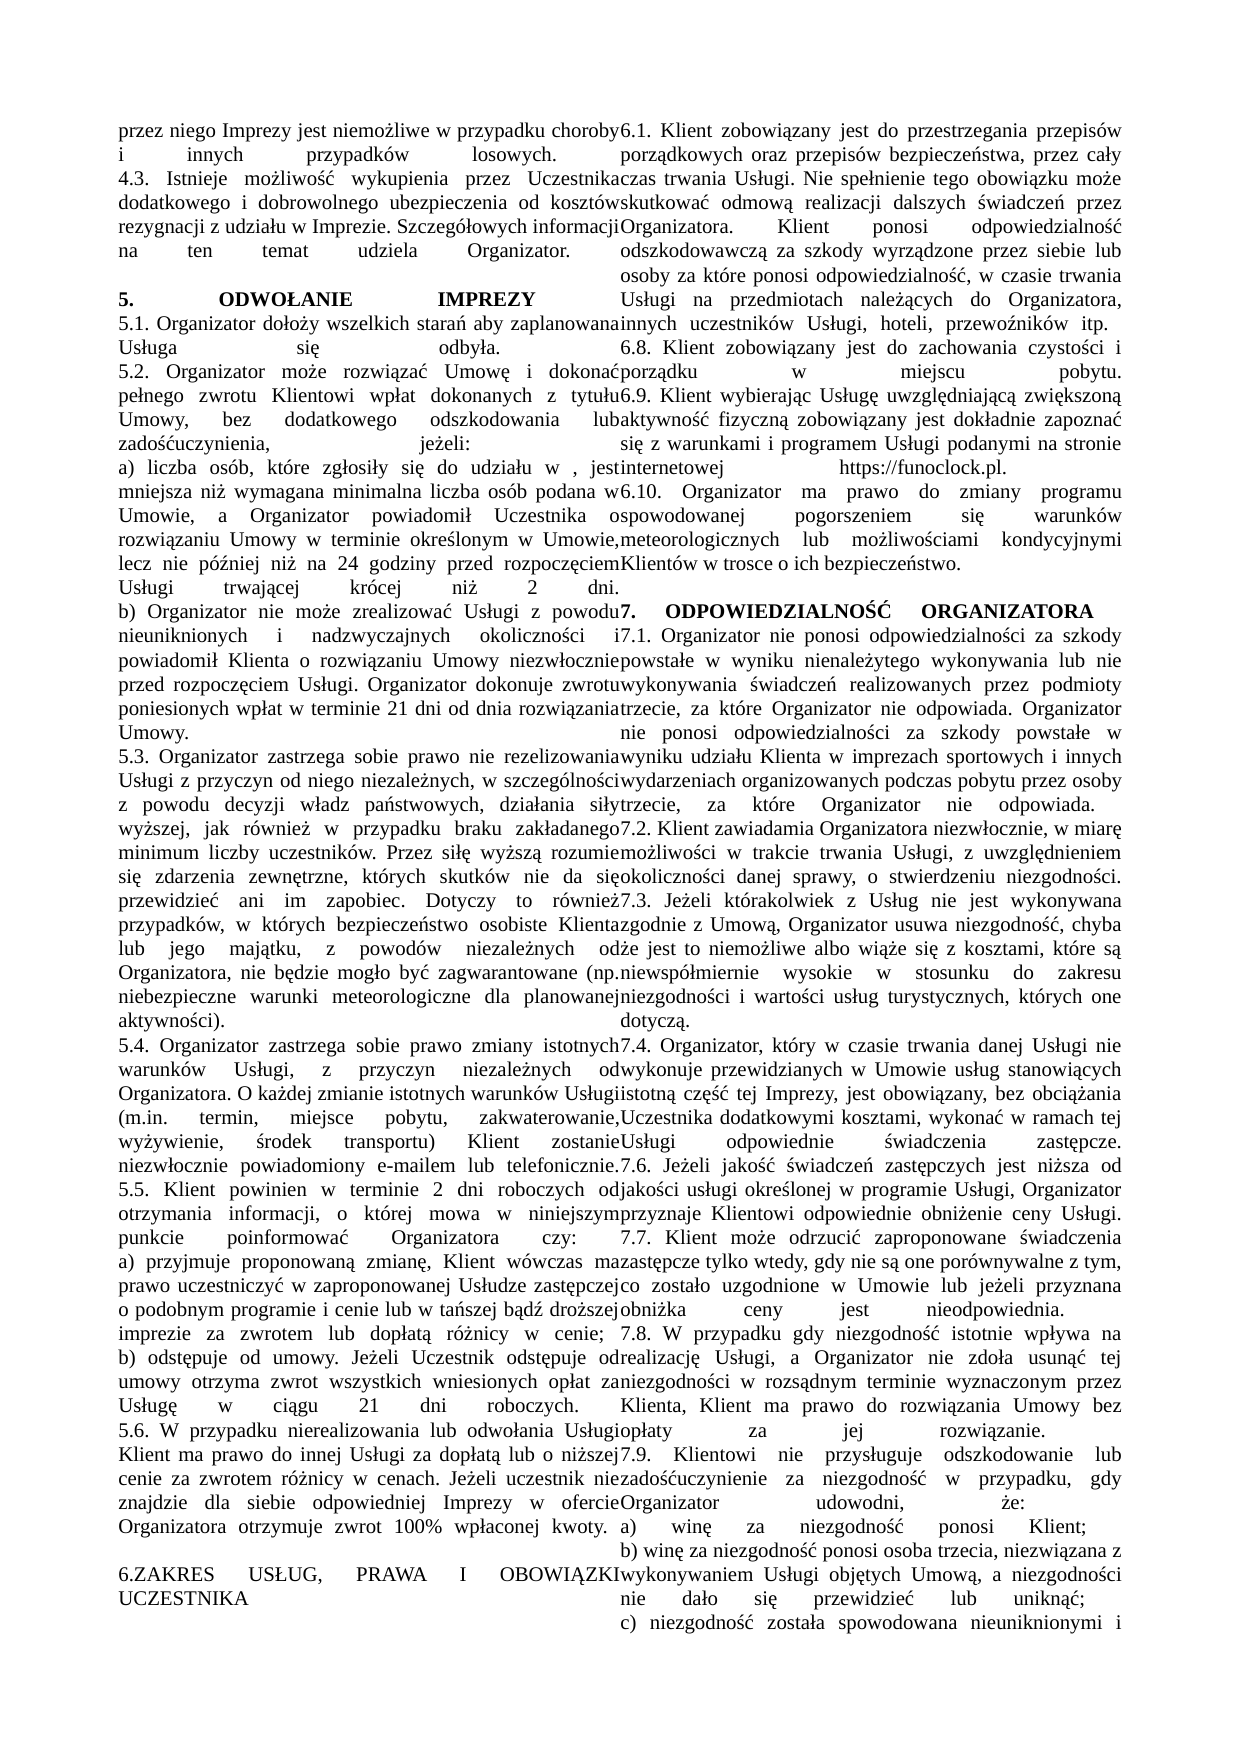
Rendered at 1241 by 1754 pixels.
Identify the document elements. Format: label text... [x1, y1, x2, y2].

text 7. ODPOWIEDZIALNOŚĆ ORGANIZATORA 7.1. Organizator nie ponosi odpowiedzialności za szkody powstałe w wyniku nienależytego wykonywania lub nie wykonywania świadczeń realizowanych przez podmioty trzecie, za które Organizator nie odpowiada. Organizator nie ponosi odpowiedzialności za szkody powstałe w wyniku udziału Klienta w imprezach sportowych i innych wydarzeniach organizowanych podczas pobytu przez osoby trzecie, za które Organizator nie odpowiada. 7.2. Klient zawiadamia Organizatora niezwłocznie, w miarę możliwości w trakcie trwania Usługi, z uwzględnieniem okoliczności danej sprawy, o stwierdzeniu niezgodności. 7.3. Jeżeli którakolwiek z Usług nie jest wykonywana zgodnie z Umową, Organizator usuwa niezgodność, chyba że jest to niemożliwe albo wiąże się z kosztami, które są niewspółmiernie wysokie w stosunku do zakresu niezgodności i wartości usług turystycznych, których one dotyczą. 7.4. Organizator, który w czasie trwania danej Usługi nie wykonuje przewidzianych w Umowie usług stanowiących istotną część tej Imprezy, jest obowiązany, bez obciążania Uczestnika dodatkowymi kosztami, wykonać w ramach tej Usługi odpowiednie świadczenia zastępcze. 7.6. Jeżeli jakość świadczeń zastępczych jest niższa od jakości usługi określonej w programie Usługi, Organizator przyznaje Klientowi odpowiednie obniżenie ceny Usługi. 7.7. Klient może odrzucić zaproponowane świadczenia zastępcze tylko wtedy, gdy nie są one porównywalne z tym, co zostało uzgodnione w Umowie lub jeżeli przyznana obniżka ceny jest nieodpowiednia. 7.8. W przypadku gdy niezgodność istotnie wpływa na realizację Usługi, a Organizator nie zdoła usunąć tej niezgodności w rozsądnym terminie wyznaczonym przez Klienta, Klient ma prawo do rozwiązania Umowy bez opłaty za jej rozwiązanie. 7.9. Klientowi nie przysługuje odszkodowanie lub zadośćuczynienie za niezgodność w przypadku, gdy Organizator udowodni, że: a) winę za niezgodność ponosi Klient; b) winę za niezgodność ponosi osoba trzecia, niezwiązana z wykonywaniem Usługi objętych Umową, a niezgodności nie dało się przewidzieć lub uniknąć; c) niezgodność została spowodowana nieuniknionymi i [620, 575, 1122, 1634]
text 1.5. Usługa – wszelkie usługi oraz wydarzenia organizowane lub realizowane przez Organizatora. 1.6. Klient – osoba fizyczna lub prawna, która zamierza zawrzeć lub zawarła umowę o świadczenie usług na swoją rzecz lub na rzecz innej osoby. 1.7. Rezerwacja – potwierdzenie zainteresowania ofertą usługi świadczonej przez Organizatora, złożone przez Klienta za pośrednictwem maila: biuro.funoclock@gmail.com lub strony internetowej Organizatora: https://funoclock.pl 2. ZAWARCIE UMOWY 2.1. Zawarcie Umowy odbywa się poprzez: a) wypełnienie formularza zgłoszeniowego na stronie internetowej Organizatora lub korespondencję poprzez pocztę elektroniczną, akceptację programu Imprezy i treści: OR, Polityki Prywatności. b) po otrzymaniu zgłoszenia Organizator sprawdza dostępność miejsc/a lub terminu i w przypadku potwierdzenia dostępności w odpowiedzi przesyła Klientowi wypełnioną Umowę do podpisu lub maila z potwierdzeniem rezerwacji. c) po otrzymaniu i akceptacji treści Umowy uczestnik podpisuje ją i odsyła do Organizatora oraz wpłaca kwotę w wysokości 100% ceny Imprezy w ciągu 3 dni roboczych (jeśli nie ustalono inaczej w umowie) na wskazane konto bankowe. Organizator zastrzega sobie prawo do anulowania Rezerwacji w przypadku braku wpłaty w ustalonym terminie. 2.2. Osoba zawierająca Umowę w imieniu lub na rzecz osoby trzeciej zobowiązuje się udostępnić jej OR 2.3. Klient powinien niezwłocznie zawiadomić Organizatora o zmianie danych kontaktowych oraz o innych okolicznościach, mających wpływ na kontakt z Klientem. 2.5. Klient odpowiada za prawdziwość danych podanych w Rezerwacji, pod rygorem utraty prawa do uzyskania odszkodowania za zaistniałą szkodę. 2.6 Osoba dokonująca rezerwacji musi mieć ukończone 18 lat. 2.7. W przypadku Rezerwacji grupowej za osobę dokonującej Rezerwacji uważa się pierwszą osobę wymienioną w Rezerwacji. 2.8. Klient wyraża zgodę na publikację swojego wizerunku w relacjach fotograficznych i filmowych z przebiegu Usługi stanowiących materiały promocyjne Organizatora. 2.9. Po wyczerpaniu dostępnych miejsc Organizator tworzy listę rezerwową osób zainteresowanych Usługą. Osoby te mają szansę zostać Klientami w przypadku kiedy wystąpią rezygnacje już zapisanych Klientów. W takiej sytuacji Organizator może pośredniczyć w cesji Rezerwacji, a koszty wnoszone tytułem wpłaty za Rezerwację Usługi stanowią jednocześnie 100% zwrot opłaty dla Uczestnika rezygnującego z Imprezy. 2.10. Organizator nie wyraża zgody na filmowanie lub streamowanie osób organizujących podczas swoich imprez ze względu na ochronę praw autorskich, chyba że osoba filmująca otrzymała takie pozwolenie. 3. WARUNKI PŁATNOŚCI 3.1. Organizator zastrzega sobie możliwość zmiany ceny Usługi jedynie w przypadku konieczności podwyższenia ceny na skutek wystąpienia jednej z następujących okoliczności: wzrostu kosztów transportu, wzrostu opłat urzędowych, podatków lub opłat należnych, wzrostu kosztów atrakcji niezależnych od Organizatora. O wystąpieniu jakiejkolwiek z wyżej wymienionych okoliczności Organizator poinformuje niezwłocznie Klienta. W okresie 14 dni przed realizacją Usługi cena nie może być podwyższona. 3.2. W przypadku usług świadczonych na rzecz firmy, placówek edukacyjnych oraz innych podmiotów warunki ustalane są indywidualnie, a umowa spisywana jest przed wykonaniem usługi. 3.3. Po zawarciu umowy i/lub opłaceniu uczestnictwa nie ma możliwości uzyskania dodatkowych zniżek. 3.4. Organizator obliguje się nie zmieniać cen usług podanych na stronie, ale także nie odpowiada za zmiany cen dodatkowych atrakcji niezależnych od Organizatora, które nie są zawarte w ofercie Usługi lub zostały podane informacyjnie. 3.5. Na życzenie Uczestnika wystawiana jest faktura za usługę. 4.ODSTĄPIENIE OD UMOWY 4.1. Uczestnik ma prawo do rezygnacji z Imprezy w każdym czasie przed jej rozpoczęciem, przesyłając oświadczenie e-mailem do Organizatora. Za datę rezygnacji z Usługi Strony przyjmują dzień wpływu oświadczenia o rezygnacji z Usługi do Organizatora. Za równoznaczne z rezygnacją traktuje się również brak wpłaty za usługę na konto Organizatora w terminie przez niego wyznaczonym. W przypadku niemożności wzięcia udziału przez Klienta w wydarzeniu lub Usłudze, Organizator zastrzega sobie prawo zatrzymania w całości dokonanej płatności jeśli rezygnacja nastąpiła w terminie na 7 dni przed terminem realizacji Usługi, chyba, że Umowa bądź postanowienia Stron stanowią inaczej. 4.2. Uczestnik ponosi koszt rezygnacji również gdy nie stawił się punktualnie w miejscu rozpoczęcia Usługi w czasie podanym przez Organizatora, lub jeżeli rozpoczęcie przez niego Imprezy jest niemożliwe w przypadku choroby i innych przypadków losowych. 4.3. Istnieje możliwość wykupienia przez Uczestnika dodatkowego i dobrowolnego ubezpieczenia od kosztów rezygnacji z udziału w Imprezie. Szczegółowych informacji na ten temat udziela Organizator. 5. ODWOŁANIE IMPREZY 5.1. Organizator dołoży wszelkich starań aby zaplanowana Usługa się odbyła. 5.2. Organizator może rozwiązać Umowę i dokonać pełnego zwrotu Klientowi wpłat dokonanych z tytułu Umowy, bez dodatkowego odszkodowania lub zadośćuczynienia, jeżeli: a) liczba osób, które zgłosiły się do udziału w , jest mniejsza niż wymagana minimalna liczba osób podana w Umowie, a Organizator powiadomił Uczestnika o rozwiązaniu Umowy w terminie określonym w Umowie, lecz nie później niż na 24 godziny przed rozpoczęciem Usługi trwającej krócej niż 2 dni. b) Organizator nie może zrealizować Usługi z powodu nieuniknionych i nadzwyczajnych okoliczności i powiadomił Klienta o rozwiązaniu Umowy niezwłocznie przed rozpoczęciem Usługi. Organizator dokonuje zwrotu poniesionych wpłat w terminie 21 dni od dnia rozwiązania Umowy. 5.3. Organizator zastrzega sobie prawo nie rezelizowania Usługi z przyczyn od niego niezależnych, w szczególności z powodu decyzji władz państwowych, działania siły wyższej, jak również w przypadku braku zakładanego minimum liczby uczestników. Przez siłę wyższą rozumie się zdarzenia zewnętrzne, których skutków nie da się przewidzieć ani im zapobiec. Dotyczy to również przypadków, w których bezpieczeństwo osobiste Klienta lub jego majątku, z powodów niezależnych od Organizatora, nie będzie mogło być zagwarantowane (np. niebezpieczne warunki meteorologiczne dla planowanej aktywności). 5.4. Organizator zastrzega sobie prawo zmiany istotnych warunków Usługi, z przyczyn niezależnych od Organizatora. O każdej zmianie istotnych warunków Usługi (m.in. termin, miejsce pobytu, zakwaterowanie, wyżywienie, środek transportu) Klient zostanie niezwłocznie powiadomiony e-mailem lub telefonicznie. 5.5. Klient powinien w terminie 2 dni roboczych od otrzymania informacji, o której mowa w niniejszym punkcie poinformować Organizatora czy: a) przyjmuje proponowaną zmianę, Klient wówczas ma prawo uczestniczyć w zaproponowanej Usłudze zastępczej o podobnym programie i cenie lub w tańszej bądź droższej imprezie za zwrotem lub dopłatą różnicy w cenie; b) odstępuje od umowy. Jeżeli Uczestnik odstępuje od umowy otrzyma zwrot wszystkich wniesionych opłat za Usługę w ciągu 21 dni roboczych. 5.6. W przypadku nierealizowania lub odwołania Usługi Klient ma prawo do innej Usługi za dopłatą lub o niższej cenie za zwrotem różnicy w cenach. Jeżeli uczestnik nie znajdzie dla siebie odpowiedniej Imprezy w ofercie Organizatora otrzymuje zwrot 100% wpłaconej kwoty. 6.ZAKRES USŁUG, PRAWA I OBOWIĄZKI UCZESTNIKA 6.1. Klient zobowiązany jest do przestrzegania przepisów porządkowych oraz przepisów bezpieczeństwa, przez cały czas trwania Usługi. Nie spełnienie tego obowiązku może skutkować odmową realizacji dalszych świadczeń przez Organizatora. Klient ponosi odpowiedzialność odszkodowawczą za szkody wyrządzone przez siebie lub osoby za które ponosi odpowiedzialność, w czasie trwania Usługi na przedmiotach należących do Organizatora, innych uczestników Usługi, hoteli, przewoźników itp. 6.8. Klient zobowiązany jest do zachowania czystości i porządku w miejscu pobytu. 6.9. Klient wybierając Usługę uwzględniającą zwiększoną aktywność fizyczną zobowiązany jest dokładnie zapoznać się z warunkami i programem Usługi podanymi na stronie internetowej https://funoclock.pl. 6.10. Organizator ma prawo do zmiany programu spowodowanej pogorszeniem się warunków meteorologicznych lub możliwościami kondycyjnymi Klientów w trosce o ich bezpieczeństwo. [118, 118, 1122, 1634]
